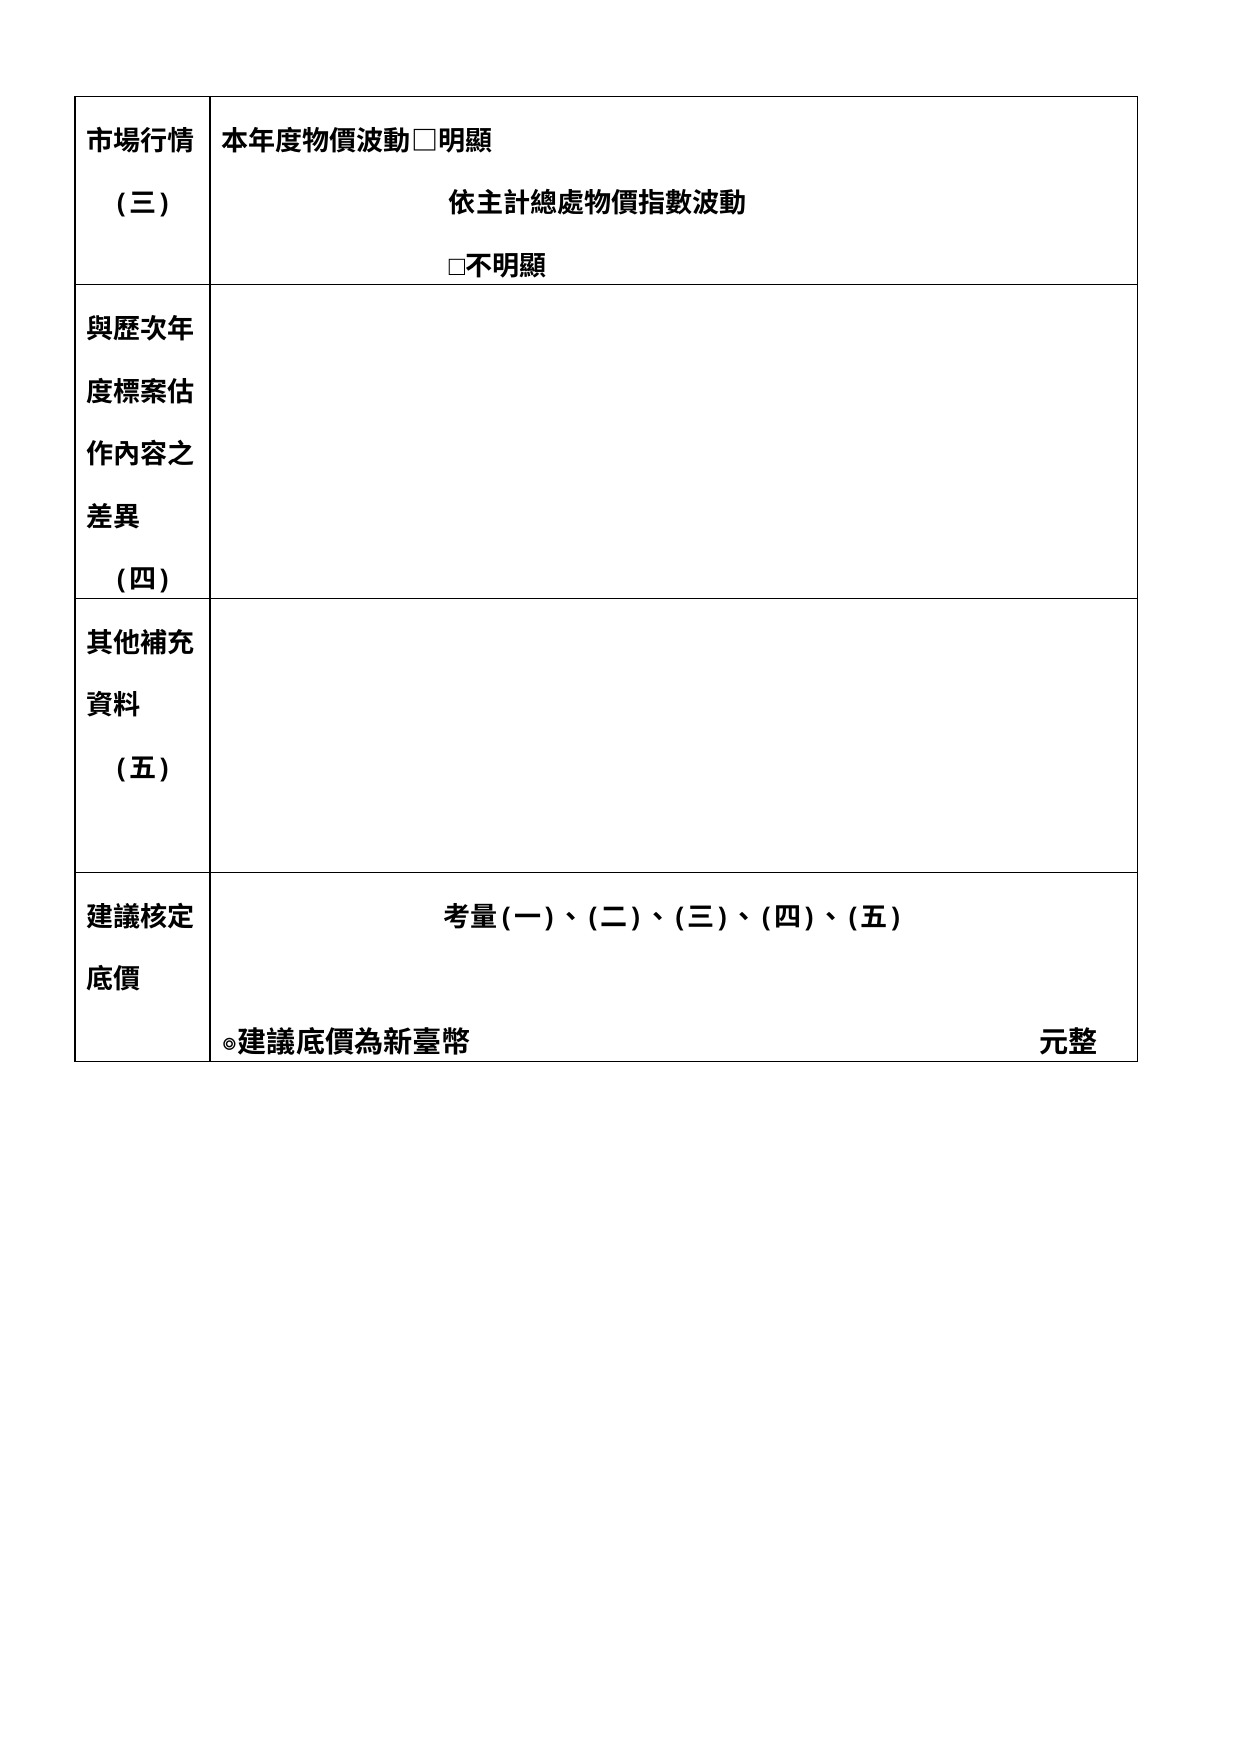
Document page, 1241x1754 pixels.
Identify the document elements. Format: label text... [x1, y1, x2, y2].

table_cell 與歷次年度標案估作內容之差異 (四) [76, 285, 209, 598]
table_cell 考量(一)、(二)、(三)、(四)、(五) ◎建議底價為新臺幣 元整 [211, 873, 1137, 1061]
table_cell 市場行情 (三) [76, 97, 209, 284]
table_cell [211, 285, 1137, 598]
table_cell 其他補充資料 (五) [76, 599, 209, 872]
table_cell [211, 599, 1137, 872]
table_cell 建議核定底價 [76, 873, 209, 1061]
table_cell 本年度物價波動□明顯 依主計總處物價指數波動 □不明顯 [211, 97, 1137, 284]
